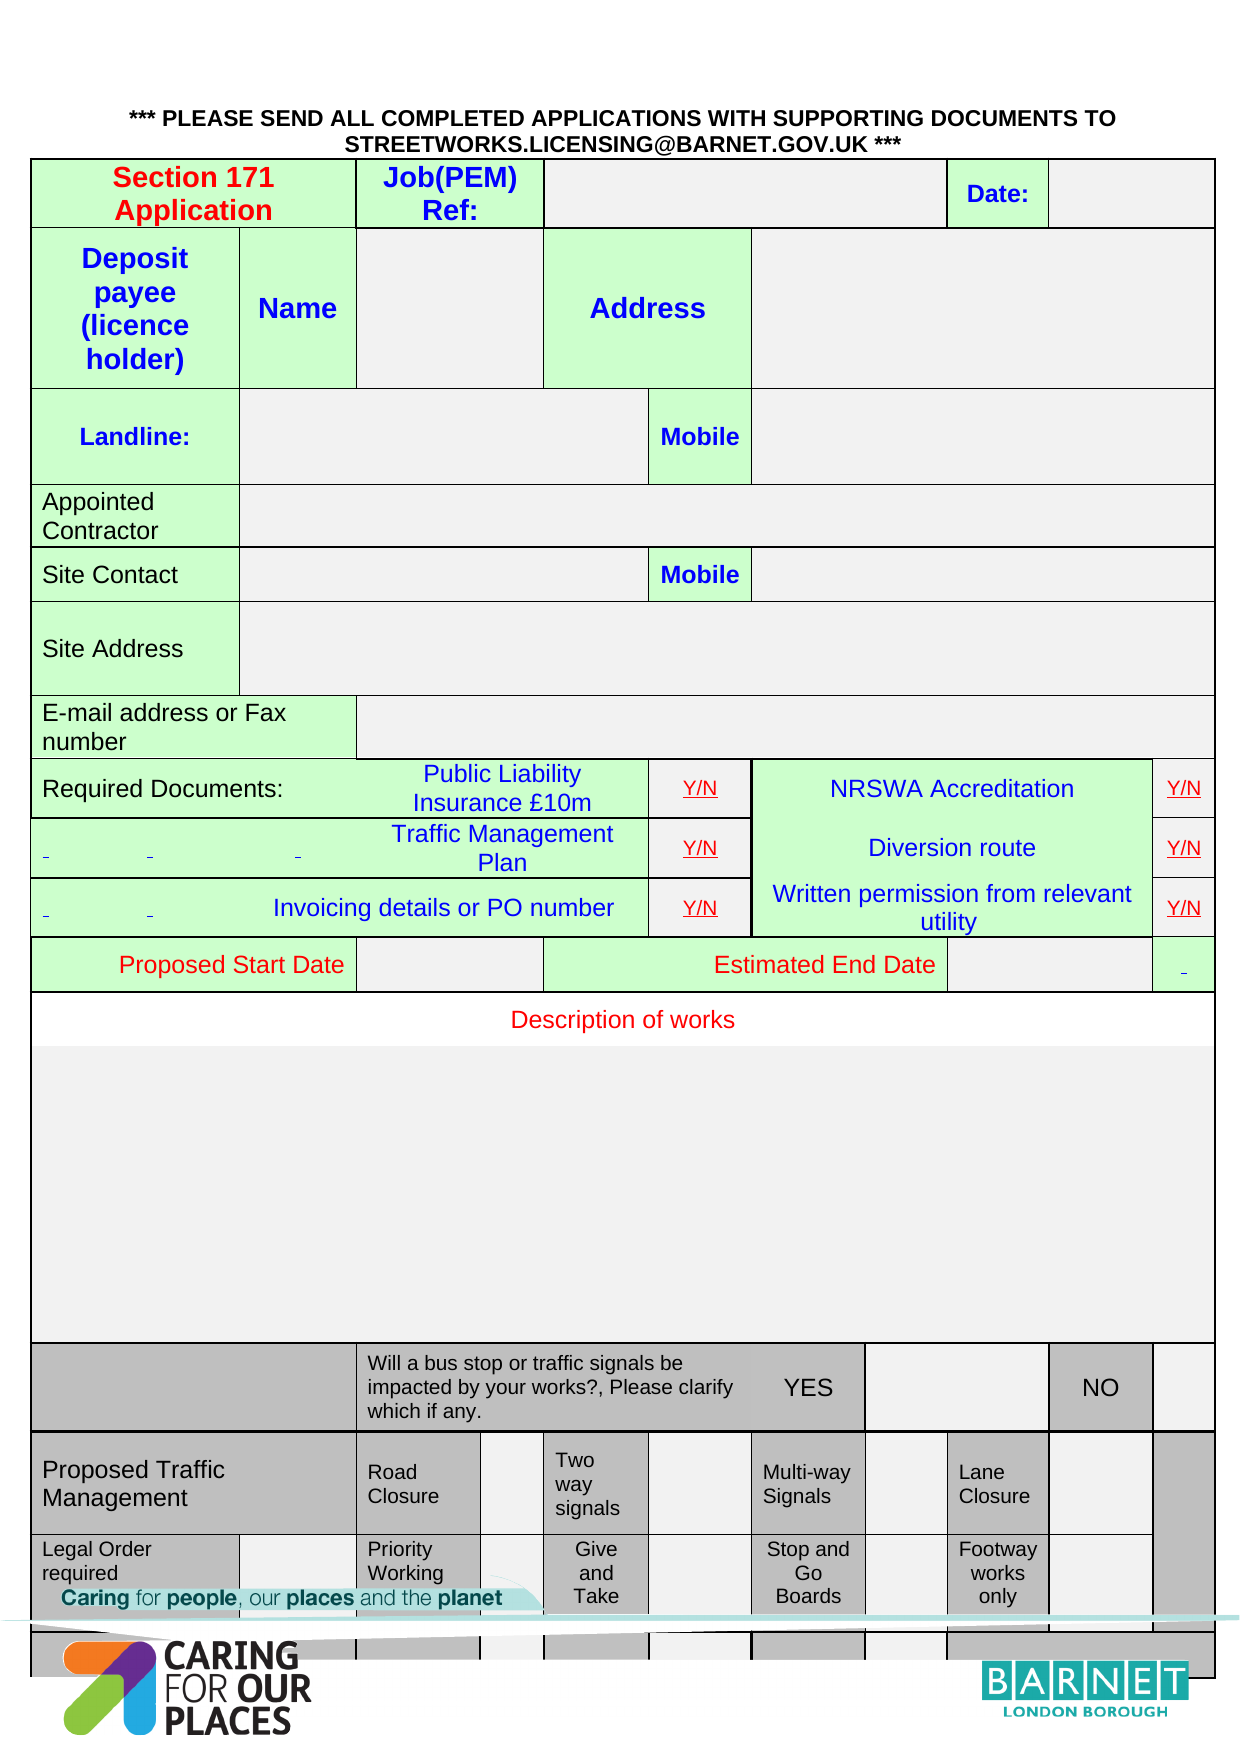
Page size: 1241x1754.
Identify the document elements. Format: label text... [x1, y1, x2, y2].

table_cell [752, 229, 1214, 388]
table_cell [948, 938, 1152, 991]
table_cell [1216, 991, 1238, 1046]
table_cell Appointed Contractor [32, 485, 239, 546]
table_cell E-mail address or Fax number [32, 696, 356, 757]
table_cell Mobile [649, 548, 751, 601]
table_cell Give and Take [544, 1535, 648, 1614]
table_cell Multi-way Signals [752, 1433, 865, 1534]
table_cell [1216, 484, 1238, 546]
table_cell Section 171 Application [32, 160, 355, 227]
table_cell [1216, 601, 1238, 648]
table_cell [1050, 1433, 1152, 1534]
table_cell Stop and Go Boards [752, 1535, 865, 1614]
table_cell [1216, 1621, 1238, 1631]
table_cell Mobile [649, 389, 751, 484]
table_cell Public Liability Insurance £10m [356, 760, 648, 817]
table_cell Diversion route [753, 817, 1152, 877]
table_cell [1216, 817, 1238, 877]
table_cell [1050, 1535, 1152, 1614]
table_cell [240, 1611, 356, 1617]
table_cell [948, 1633, 1214, 1677]
table_cell Address [544, 229, 751, 388]
table_cell [753, 1633, 864, 1659]
table_header *** PLEASE SEND ALL COMPLETED APPLICATIONS WITH SUPPORTING DOCUMENTS TO STREETWORKS.LICENSING@BARNET.GOV.UK *** [31, 105, 1215, 158]
table_cell [866, 1627, 947, 1631]
table_cell Written permission from relevant utility [753, 877, 1152, 936]
table_cell [1216, 877, 1238, 936]
table_cell [1216, 1430, 1238, 1534]
table_cell Will a bus stop or traffic signals be impacted by your works?, Please clarify which if any. [357, 1344, 751, 1430]
table_cell [357, 1611, 480, 1616]
table_cell [481, 1433, 543, 1534]
table_cell [1216, 695, 1238, 757]
table_cell [1216, 1534, 1238, 1614]
table_cell Required Documents: [32, 759, 356, 817]
table_cell [240, 1535, 356, 1588]
table_cell [1216, 758, 1238, 817]
table_cell Date: [948, 160, 1048, 227]
table_cell [31, 879, 60, 936]
table_cell Priority Working [357, 1535, 480, 1588]
table_cell [1154, 1344, 1214, 1430]
table_cell [752, 548, 1214, 601]
table_cell [1216, 158, 1238, 227]
table_cell [1216, 227, 1238, 388]
table_header [1215, 105, 1238, 158]
table_cell [481, 1611, 543, 1615]
table_cell [357, 938, 543, 991]
table_cell Road Closure [357, 1433, 480, 1534]
table_cell [1216, 936, 1238, 991]
table_cell Y/N [649, 879, 750, 936]
table_cell Legal Order required [32, 1535, 239, 1619]
table_cell Site Address [32, 602, 239, 695]
table_cell [1050, 1623, 1152, 1631]
table_cell [1216, 388, 1238, 484]
table_cell YES [751, 1344, 864, 1430]
table_cell Description of works [32, 993, 1214, 1046]
table_cell [31, 819, 60, 877]
table_cell Two way signals [544, 1433, 648, 1534]
table_cell [1216, 1631, 1238, 1677]
table_cell Landline: [32, 389, 239, 484]
table_cell Traffic Management Plan [356, 819, 648, 877]
table_cell [545, 1633, 648, 1659]
table_cell Y/N [1153, 878, 1214, 936]
table_cell [60, 879, 239, 936]
table_cell [239, 819, 356, 877]
table_cell Proposed Start Date [32, 938, 356, 991]
table_cell [1049, 160, 1214, 227]
table_cell [60, 819, 239, 877]
table_cell [357, 696, 1214, 757]
table_cell Job(PEM) Ref: [357, 160, 543, 227]
table_cell [357, 1637, 479, 1659]
table_cell [649, 1535, 751, 1614]
table_cell Estimated End Date [544, 938, 947, 991]
table_cell [866, 1633, 946, 1659]
table_cell Deposit payee (licence holder) [32, 228, 239, 388]
table_cell [1216, 1210, 1238, 1264]
table_cell [240, 602, 1214, 695]
table_cell [1216, 1046, 1238, 1100]
table_cell [866, 1433, 947, 1534]
table_cell [866, 1535, 947, 1614]
table_cell [1154, 1433, 1214, 1614]
table_cell Lane Closure [948, 1433, 1048, 1534]
table_cell [481, 1635, 543, 1659]
table_cell [752, 389, 1214, 484]
table_cell [32, 1344, 356, 1430]
table_cell NRSWA Accreditation [753, 760, 1152, 817]
table_cell [1216, 1100, 1238, 1155]
table_cell [481, 1535, 543, 1605]
table_cell [32, 1633, 164, 1677]
table_cell [283, 1639, 355, 1659]
table_cell Proposed Traffic Management [32, 1433, 356, 1534]
table_cell [866, 1344, 1048, 1430]
table_cell [650, 1633, 750, 1659]
table_cell Y/N [1153, 818, 1214, 877]
table_cell Name [240, 228, 356, 388]
table_cell [32, 1046, 1214, 1342]
table_cell Site Contact [32, 548, 239, 601]
table_cell [240, 485, 1214, 546]
table_cell [545, 160, 946, 227]
table_cell NO [1050, 1344, 1152, 1430]
table_cell [649, 1433, 751, 1534]
table_cell Footway works only [948, 1535, 1048, 1614]
table_cell [240, 389, 648, 484]
table_cell [1216, 648, 1238, 695]
table_cell Y/N [1153, 759, 1214, 817]
table_cell Y/N [649, 819, 750, 877]
table_cell Y/N [649, 760, 750, 817]
table_cell [357, 229, 543, 388]
table_cell [1153, 937, 1214, 991]
table_cell [1216, 546, 1238, 601]
table_cell [948, 1625, 1048, 1631]
table_cell Invoicing details or PO number [239, 879, 648, 936]
table_cell [240, 548, 648, 601]
table_cell [1216, 1264, 1238, 1342]
table_cell [1216, 1342, 1238, 1430]
table_cell [1154, 1621, 1214, 1631]
table_cell [1216, 1155, 1238, 1209]
